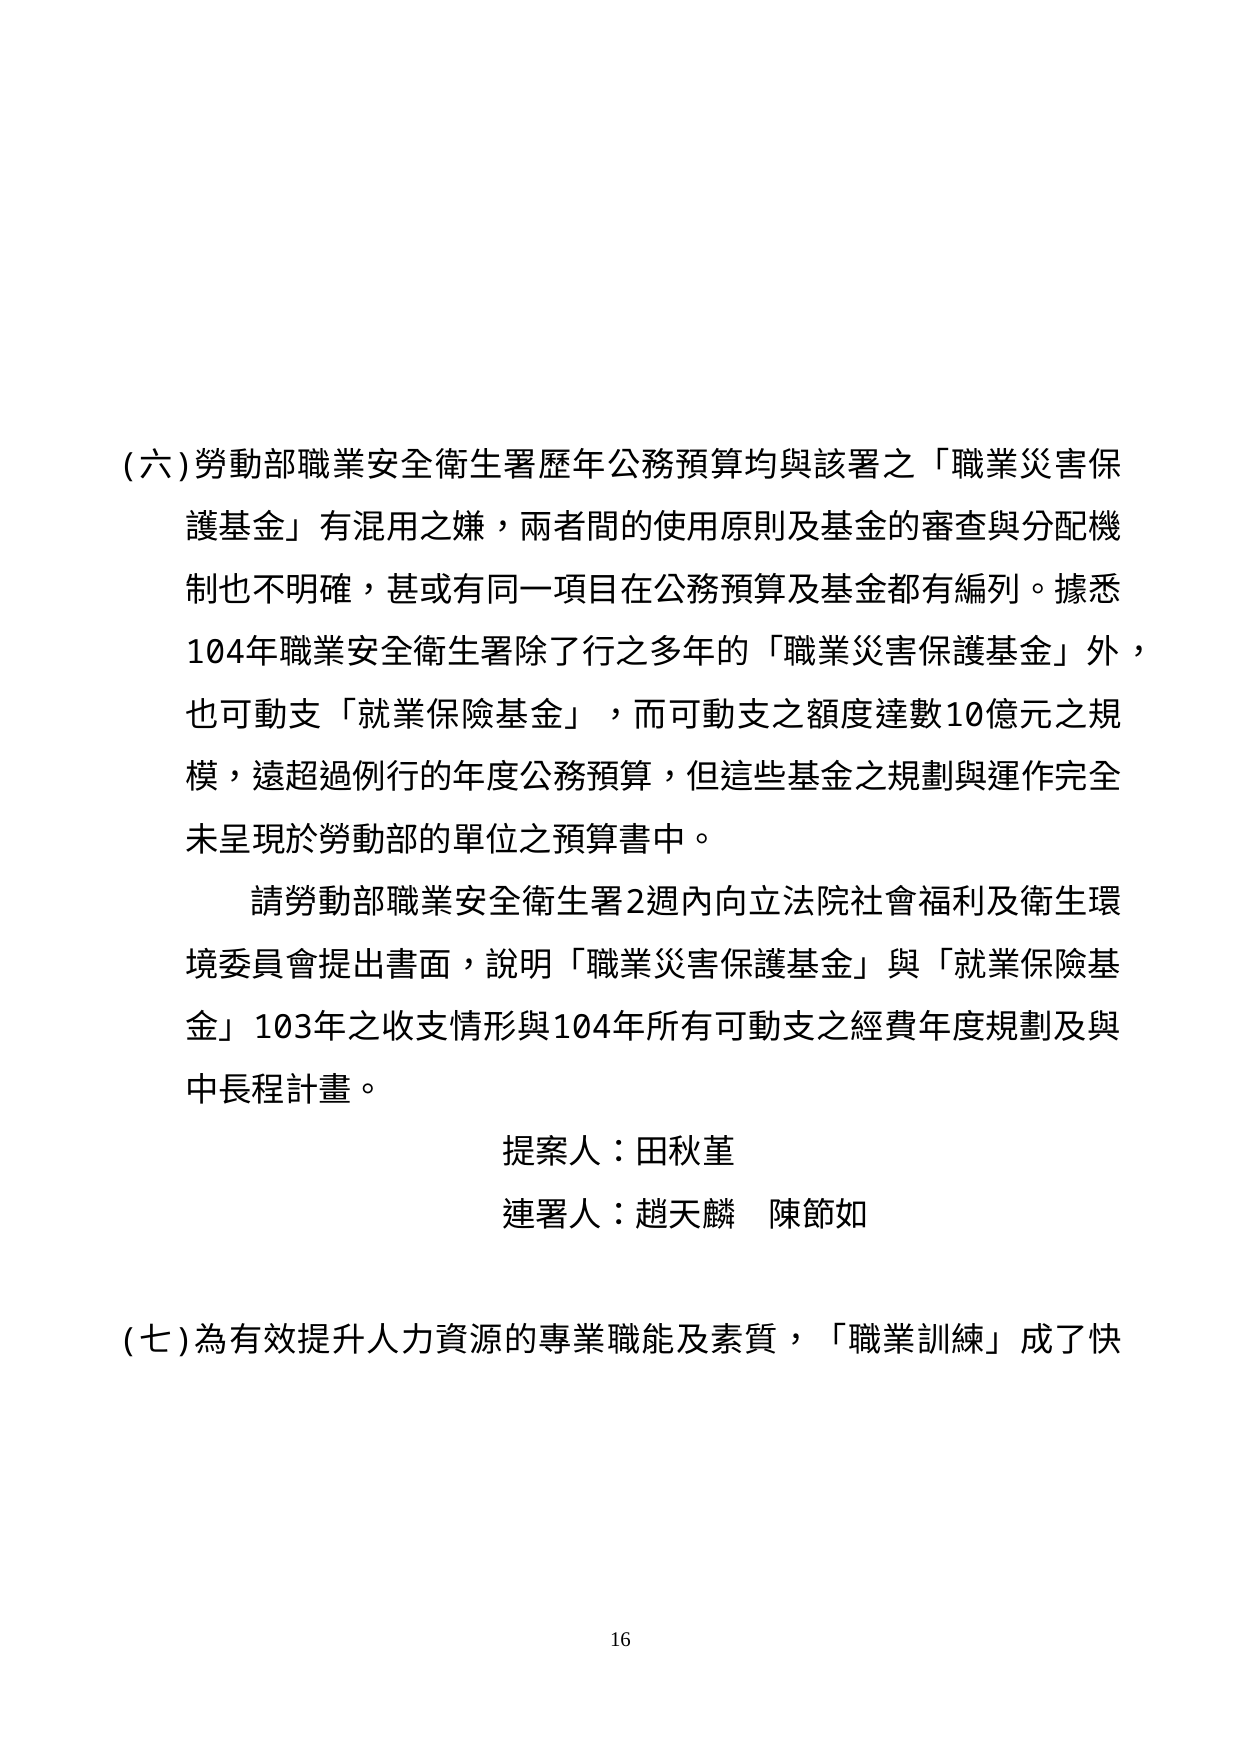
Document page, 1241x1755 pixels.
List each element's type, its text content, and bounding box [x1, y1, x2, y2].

text (六)勞動部職業安全衛生署歷年公務預算均與該署之「職業災害保護基金」有混用之嫌，兩者間的使用原則及基金的審查與分配機制也不明確，甚或有同一項目在公務預算及基金都有編列。據悉104年職業安全衛生署除了行之多年的「職業災害保護基金」外，也可動支「就業保險基金」，而可動支之額度達數10億元之規模，遠超過例行的年度公務預算，但這些基金之規劃與運作完全未呈現於勞動部的單位之預算書中。 [118, 420, 1122, 858]
text 連署人：趙天麟 陳節如 [117, 1170, 1122, 1233]
text 提案人：田秋堇 [117, 1108, 1122, 1170]
text (七)為有效提升人力資源的專業職能及素質，「職業訓練」成了快 [118, 1295, 1122, 1358]
text 請勞動部職業安全衛生署2週內向立法院社會福利及衛生環境委員會提出書面，說明「職業災害保護基金」與「就業保險基金」103年之收支情形與104年所有可動支之經費年度規劃及與中長程計畫。 [185, 858, 1122, 1108]
